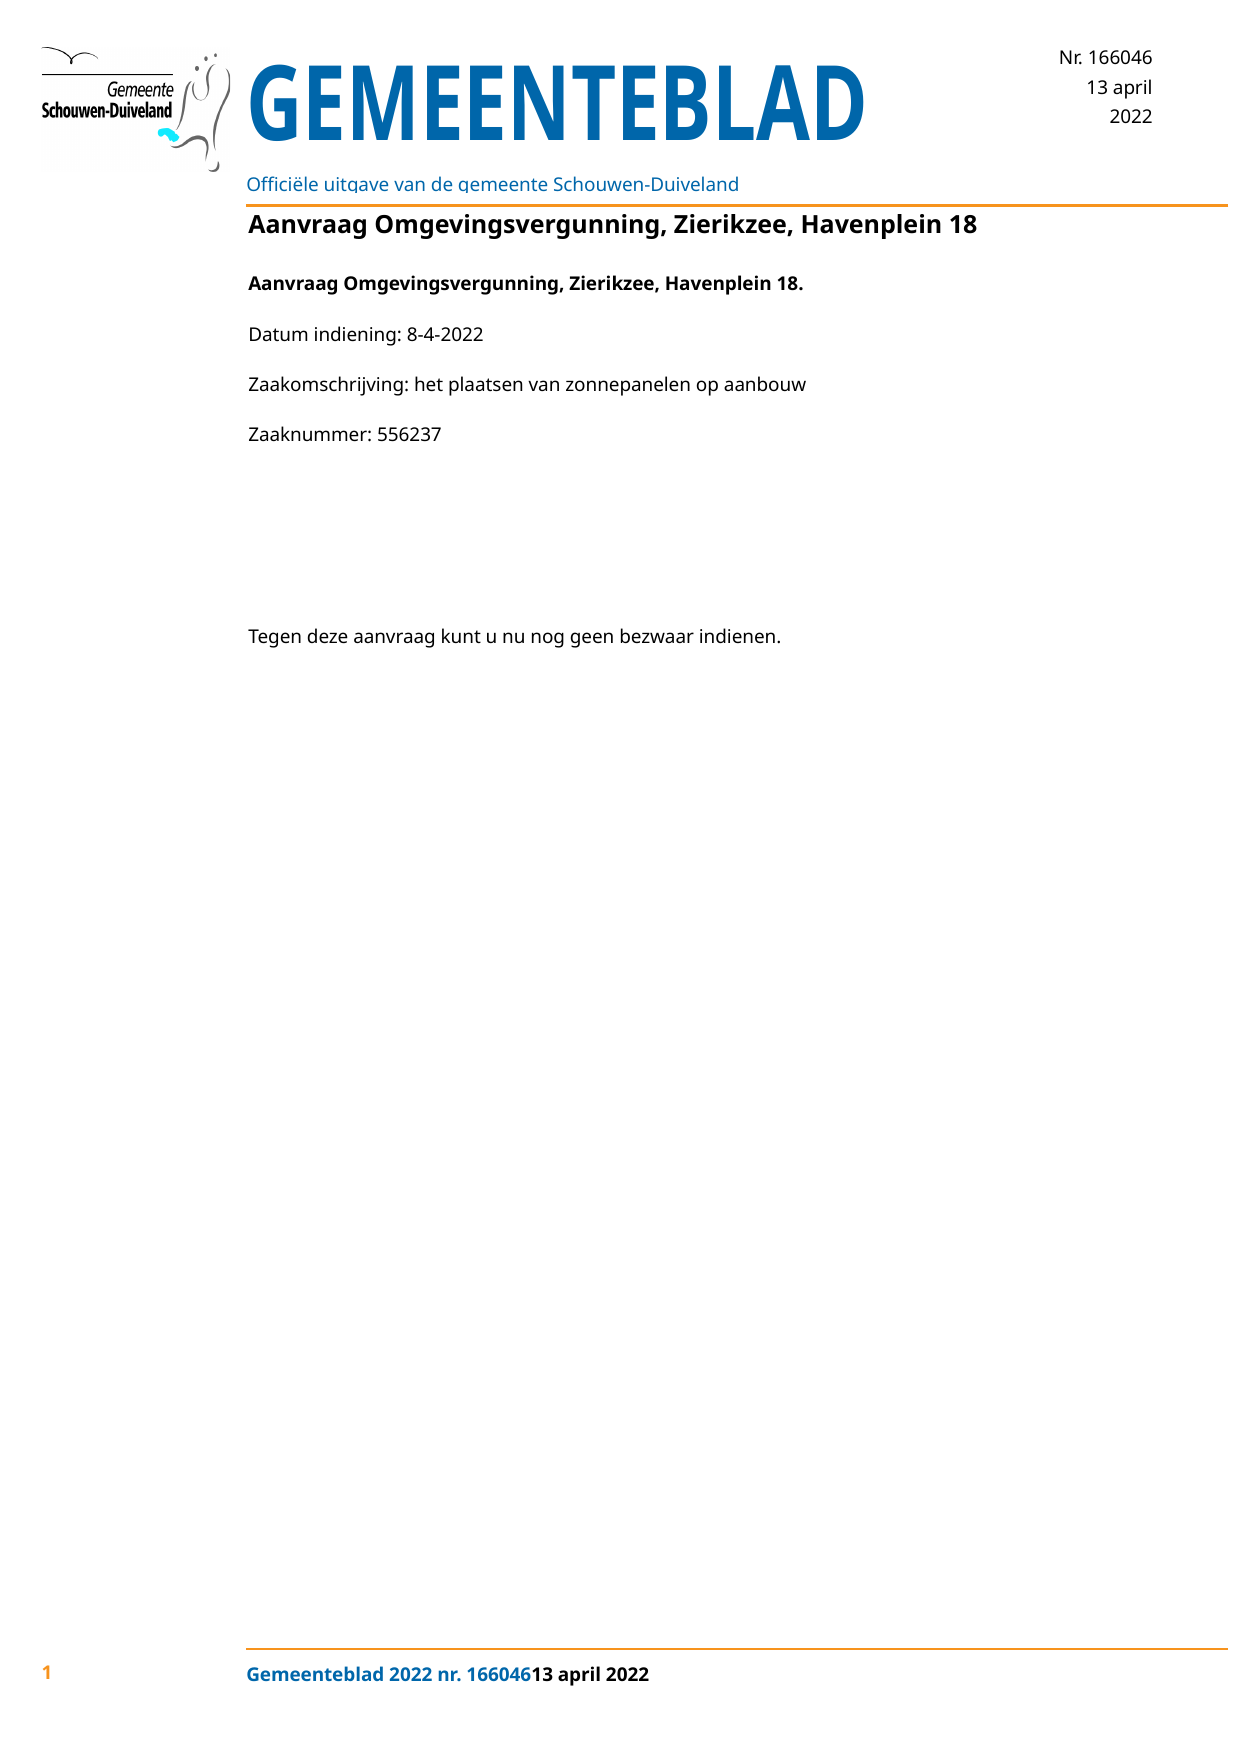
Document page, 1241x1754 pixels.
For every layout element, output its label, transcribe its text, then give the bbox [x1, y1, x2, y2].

text Datum indiening: 8-4-2022 [248, 321, 1152, 346]
text Tegen deze aanvraag kunt u nu nog geen bezwaar indienen. [248, 623, 1152, 649]
picture [41, 47, 231, 172]
text Aanvraag Omgevingsvergunning, Zierikzee, Havenplein 18 [248, 207, 1152, 241]
text Aanvraag Omgevingsvergunning, Zierikzee, Havenplein 18. [248, 270, 1152, 296]
text Zaaknummer: 556237 [248, 422, 1152, 447]
text Zaakomschrijving: het plaatsen van zonnepanelen op aanbouw [248, 371, 1152, 397]
